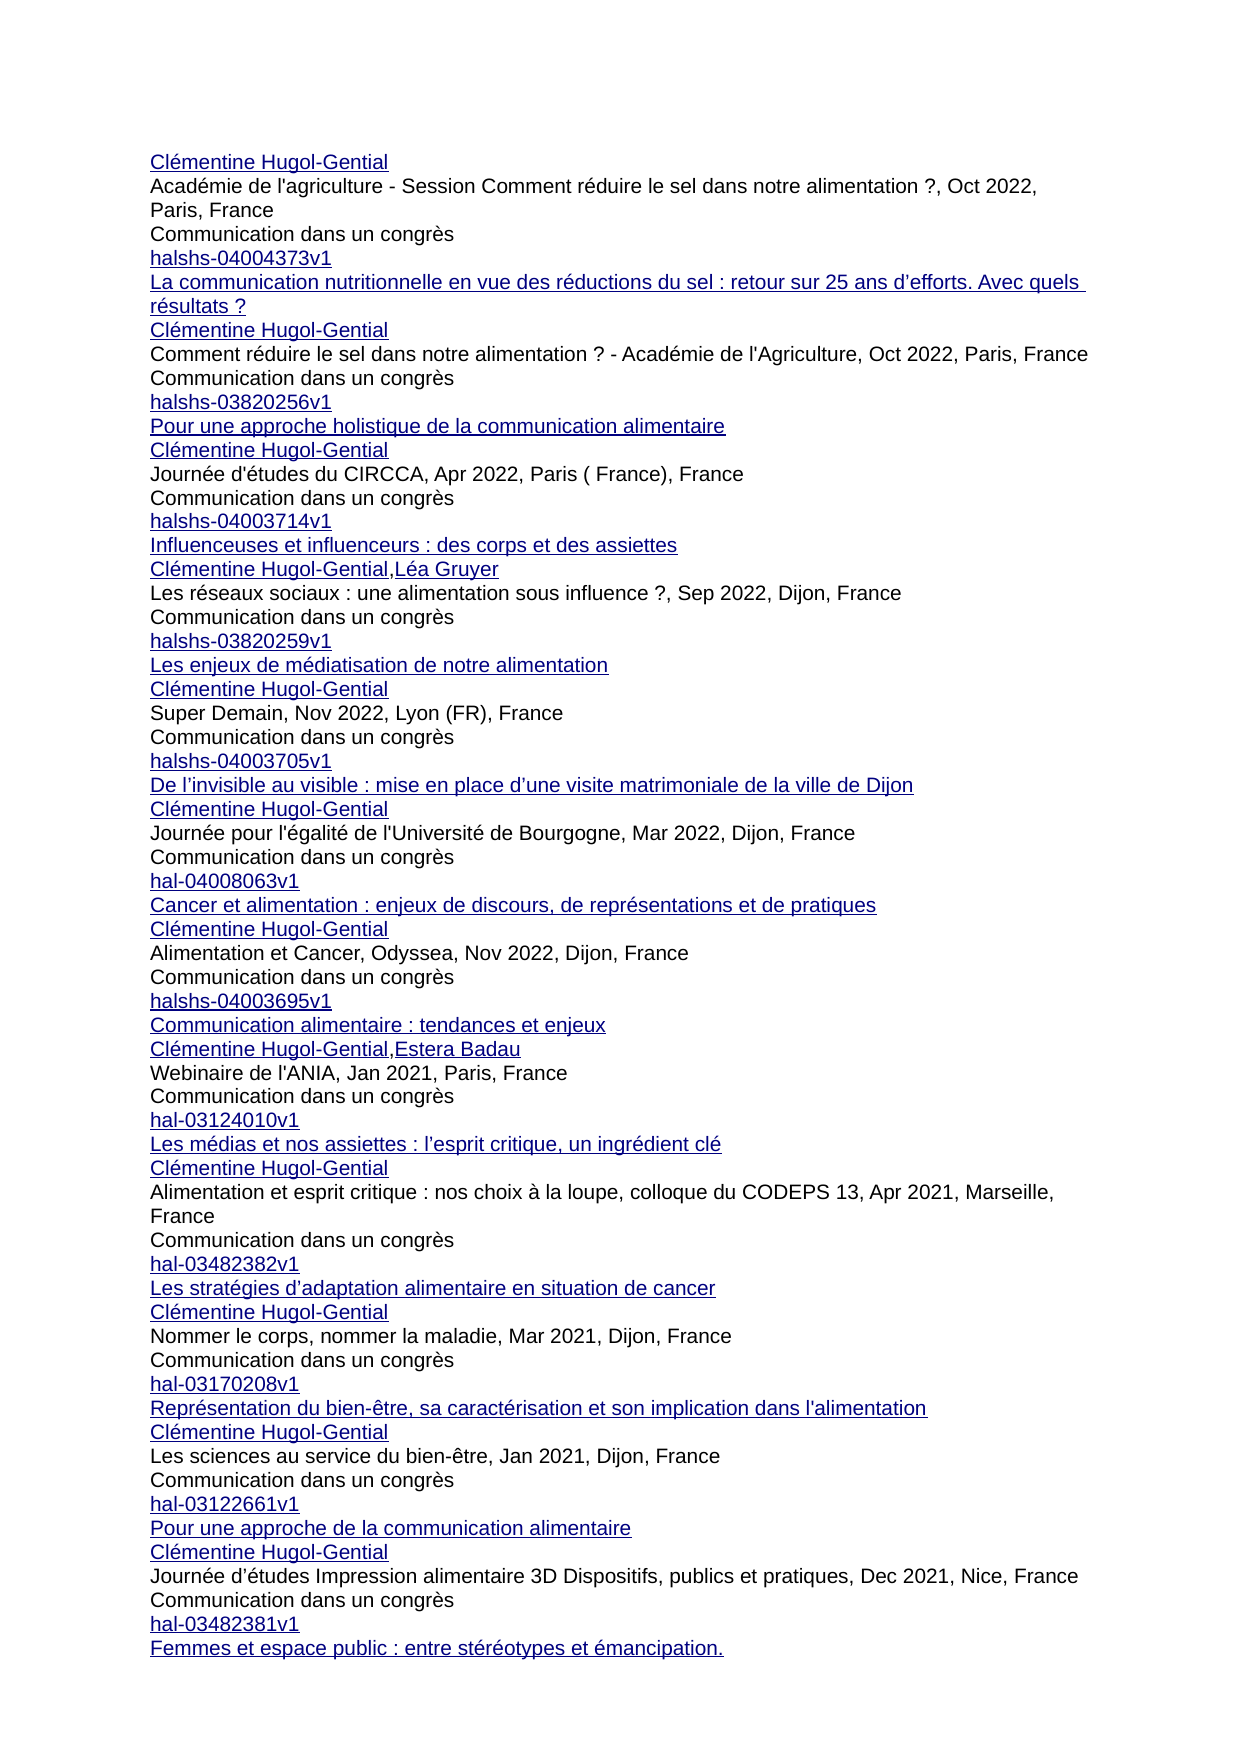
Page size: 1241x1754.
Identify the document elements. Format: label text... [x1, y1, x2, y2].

table_cell Clémentine Hugol-Gential Académie de l'agriculture - Session Comment réduire le sel dans notre alimentation ?, Oct 2022, Paris, France Communication dans un congrès halshs-04004373v1 [150, 150, 1090, 270]
table_cell Les enjeux de médiatisation de notre alimentation Clémentine Hugol-Gential Super Demain, Nov 2022, Lyon (FR), France Communication dans un congrès halshs-04003705v1 [150, 653, 1090, 773]
table_cell Femmes et espace public : entre stéréotypes et émancipation. [150, 1635, 1090, 1659]
table_cell Pour une approche de la communication alimentaire Clémentine Hugol-Gential Journée d’études Impression alimentaire 3D Dispositifs, publics et pratiques, Dec 2021, Nice, France Communication dans un congrès hal-03482381v1 [150, 1516, 1090, 1635]
table_cell Cancer et alimentation : enjeux de discours, de représentations et de pratiques Clémentine Hugol-Gential Alimentation et Cancer, Odyssea, Nov 2022, Dijon, France Communication dans un congrès halshs-04003695v1 [150, 893, 1090, 1012]
table_cell La communication nutritionnelle en vue des réductions du sel : retour sur 25 ans d’efforts. Avec quels résultats ? Clémentine Hugol-Gential Comment réduire le sel dans notre alimentation ? - Académie de l'Agriculture, Oct 2022, Paris, France Communication dans un congrès halshs-03820256v1 [150, 270, 1090, 413]
table_cell Représentation du bien-être, sa caractérisation et son implication dans l'alimentation Clémentine Hugol-Gential Les sciences au service du bien-être, Jan 2021, Dijon, France Communication dans un congrès hal-03122661v1 [150, 1396, 1090, 1516]
table_cell De l’invisible au visible : mise en place d’une visite matrimoniale de la ville de Dijon Clémentine Hugol-Gential Journée pour l'égalité de l'Université de Bourgogne, Mar 2022, Dijon, France Communication dans un congrès hal-04008063v1 [150, 773, 1090, 893]
table_cell Les médias et nos assiettes : l’esprit critique, un ingrédient clé Clémentine Hugol-Gential Alimentation et esprit critique : nos choix à la loupe, colloque du CODEPS 13, Apr 2021, Marseille, France Communication dans un congrès hal-03482382v1 [150, 1132, 1090, 1276]
table_cell Les stratégies d’adaptation alimentaire en situation de cancer Clémentine Hugol-Gential Nommer le corps, nommer la maladie, Mar 2021, Dijon, France Communication dans un congrès hal-03170208v1 [150, 1276, 1090, 1396]
table_cell Communication alimentaire : tendances et enjeux Clémentine Hugol-Gential,Estera Badau Webinaire de l'ANIA, Jan 2021, Paris, France Communication dans un congrès hal-03124010v1 [150, 1013, 1090, 1132]
table_cell Pour une approche holistique de la communication alimentaire Clémentine Hugol-Gential Journée d'études du CIRCCA, Apr 2022, Paris ( France), France Communication dans un congrès halshs-04003714v1 [150, 414, 1090, 533]
table_cell Influenceuses et influenceurs : des corps et des assiettes Clémentine Hugol-Gential,Léa Gruyer Les réseaux sociaux : une alimentation sous influence ?, Sep 2022, Dijon, France Communication dans un congrès halshs-03820259v1 [150, 533, 1090, 653]
